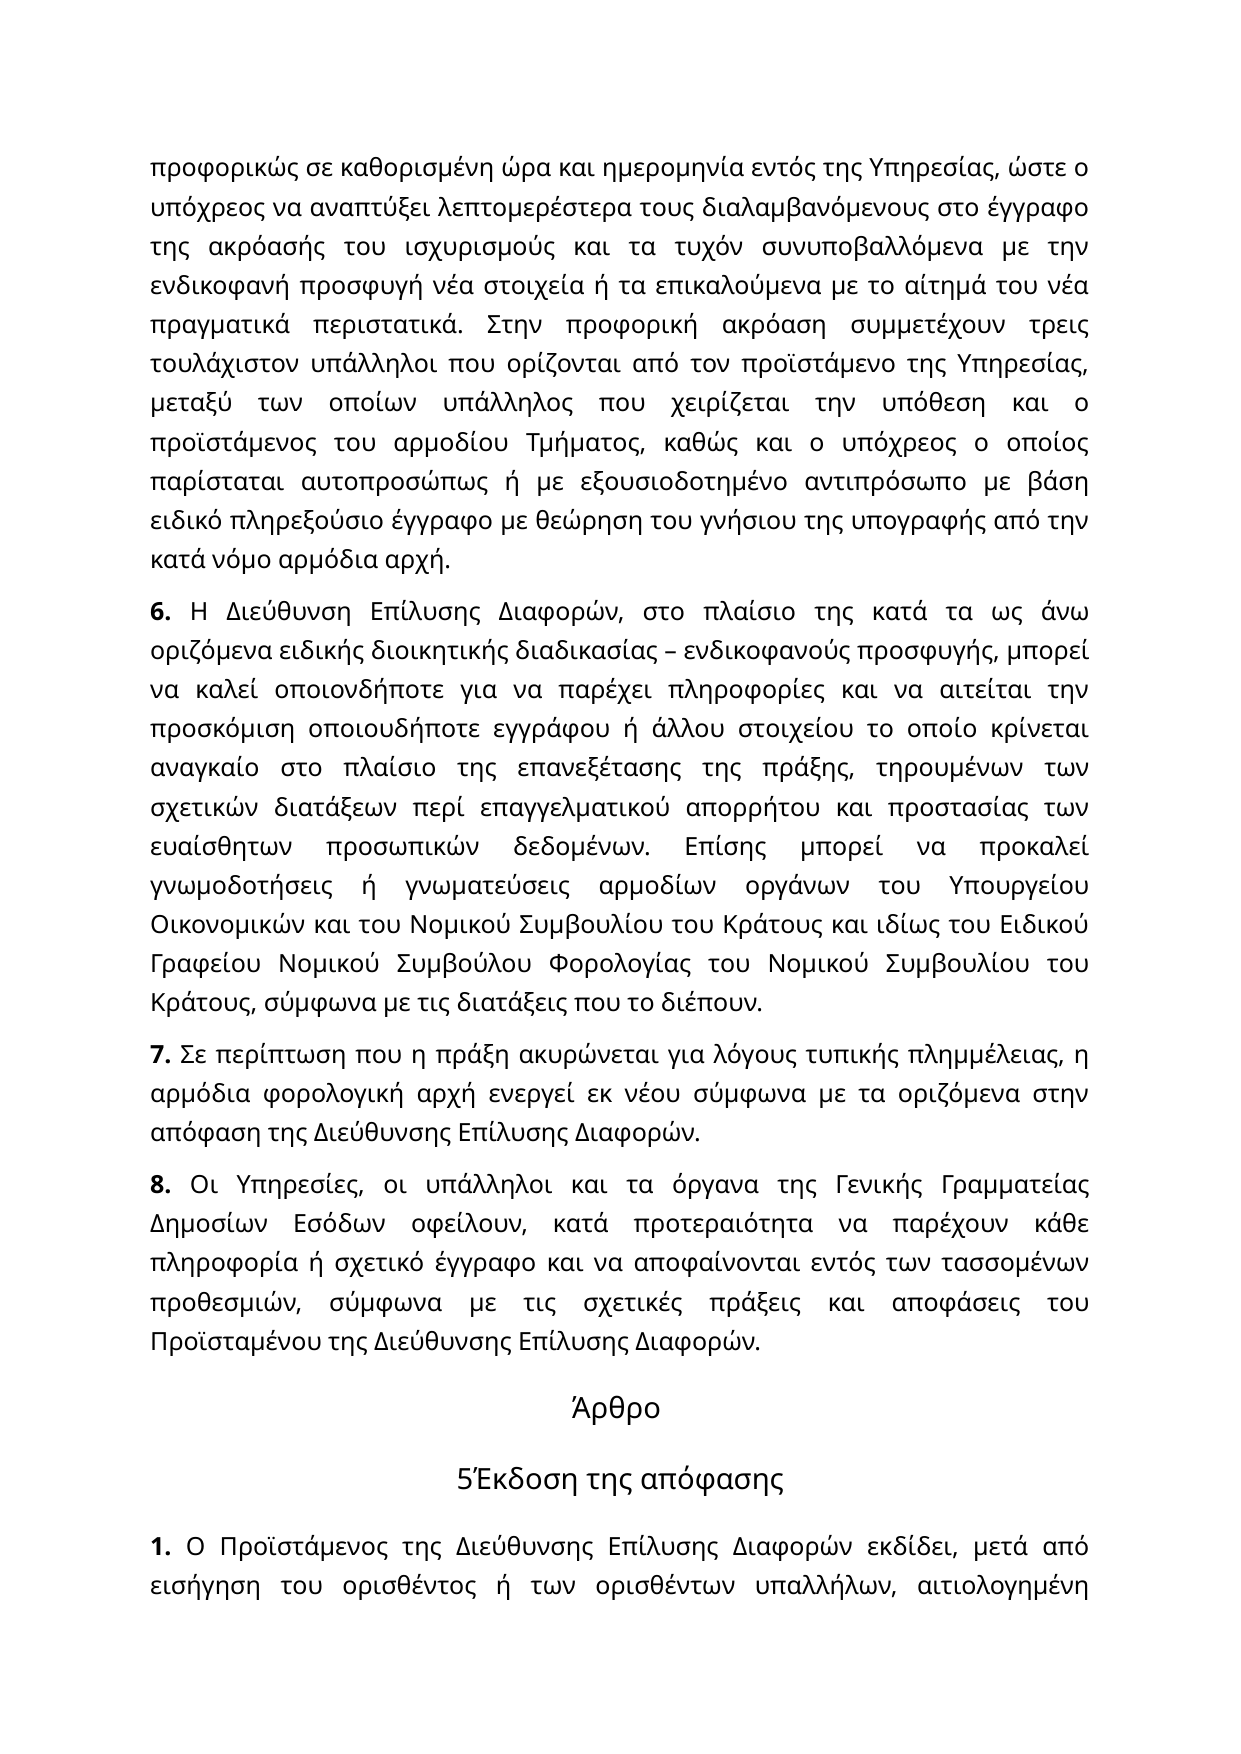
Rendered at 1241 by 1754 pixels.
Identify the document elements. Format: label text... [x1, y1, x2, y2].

text προφορικώς σε καθορισμένη ώρα και ημερομηνία εντός της Υπηρεσίας, ώστε ο υπόχρεος να αναπτύξει λεπτομερέστερα τους διαλαμβανόμενους στο έγγραφο της ακρόασής του ισχυρισμούς και τα τυχόν συνυποβαλλόμενα με την ενδικοφανή προσφυγή νέα στοιχεία ή τα επικαλούμενα με το αίτημά του νέα πραγματικά περιστατικά. Στην προφορική ακρόαση συμμετέχουν τρεις τουλάχιστον υπάλληλοι που ορίζονται από τον προϊστάμενο της Υπηρεσίας, μεταξύ των οποίων υπάλληλος που χειρίζεται την υπόθεση και ο προϊστάμενος του αρμοδίου Τμήματος, καθώς και ο υπόχρεος ο οποίος παρίσταται αυτοπροσώπως ή με εξουσιοδοτημένο αντιπρόσωπο με βάση ειδικό πληρεξούσιο έγγραφο με θεώρηση του γνήσιου της υπογραφής από την κατά νόμο αρμόδια αρχή. [150, 150, 1090, 576]
subtitle 5Έκδοση της απόφασης [150, 1458, 1090, 1498]
text 8. Οι Υπηρεσίες, οι υπάλληλοι και τα όργανα της Γενικής Γραμματείας Δημοσίων Εσόδων οφείλουν, κατά προτεραιότητα να παρέχουν κάθε πληροφορία ή σχετικό έγγραφο και να αποφαίνονται εντός των τασσομένων προθεσμιών, σύμφωνα με τις σχετικές πράξεις και αποφάσεις του Προϊσταμένου της Διεύθυνσης Επίλυσης Διαφορών. [150, 1167, 1090, 1357]
text 6. Η Διεύθυνση Επίλυσης Διαφορών, στο πλαίσιο της κατά τα ως άνω οριζόμενα ειδικής διοικητικής διαδικασίας – ενδικοφανούς προσφυγής, μπορεί να καλεί οποιονδήποτε για να παρέχει πληροφορίες και να αιτείται την προσκόμιση οποιουδήποτε εγγράφου ή άλλου στοιχείου το οποίο κρίνεται αναγκαίο στο πλαίσιο της επανεξέτασης της πράξης, τηρουμένων των σχετικών διατάξεων περί επαγγελματικού απορρήτου και προστασίας των ευαίσθητων προσωπικών δεδομένων. Επίσης μπορεί να προκαλεί γνωμοδοτήσεις ή γνωματεύσεις αρμοδίων οργάνων του Υπουργείου Οικονομικών και του Νομικού Συμβουλίου του Κράτους και ιδίως του Ειδικού Γραφείου Νομικού Συμβούλου Φορολογίας του Νομικού Συμβουλίου του Κράτους, σύμφωνα με τις διατάξεις που το διέπουν. [150, 593, 1090, 1019]
subtitle Άρθρο [150, 1387, 1090, 1427]
text 7. Σε περίπτωση που η πράξη ακυρώνεται για λόγους τυπικής πλημμέλειας, η αρμόδια φορολογική αρχή ενεργεί εκ νέου σύμφωνα με τα οριζόμενα στην απόφαση της Διεύθυνσης Επίλυσης Διαφορών. [150, 1037, 1090, 1149]
text 1. Ο Προϊστάμενος της Διεύθυνσης Επίλυσης Διαφορών εκδίδει, μετά από εισήγηση του ορισθέντος ή των ορισθέντων υπαλλήλων, αιτιολογημένη [150, 1529, 1090, 1602]
